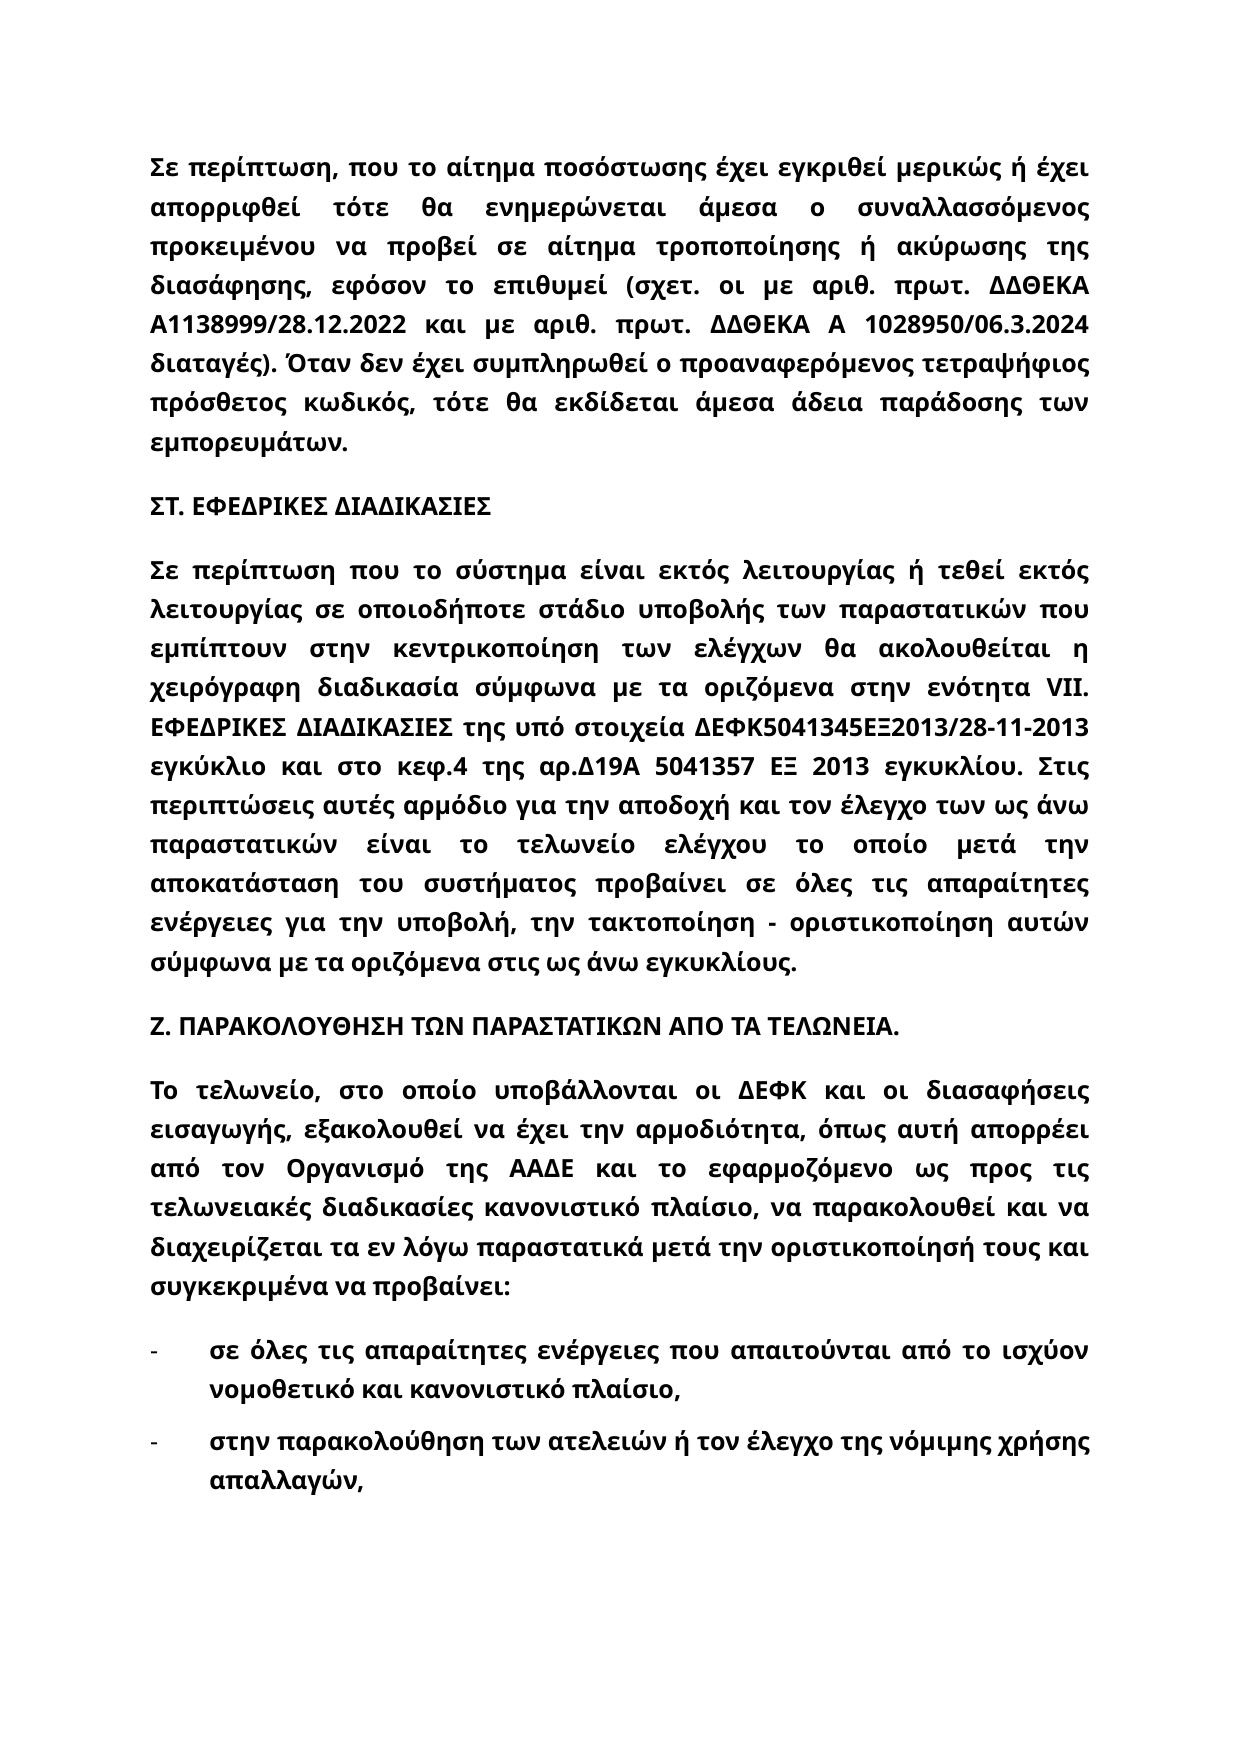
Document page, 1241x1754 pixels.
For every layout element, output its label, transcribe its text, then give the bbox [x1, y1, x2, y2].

text Σε περίπτωση, που το αίτημα ποσόστωσης έχει εγκριθεί μερικώς ή έχει απορριφθεί τότε θα ενημερώνεται άμεσα ο συναλλασσόμενος προκειμένου να προβεί σε αίτημα τροποποίησης ή ακύρωσης της διασάφησης, εφόσον το επιθυμεί (σχετ. οι με αριθ. πρωτ. ΔΔΘΕΚΑ Α1138999/28.12.2022 και με αριθ. πρωτ. ΔΔΘΕΚΑ Α 1028950/06.3.2024 διαταγές). Όταν δεν έχει συμπληρωθεί ο προαναφερόμενος τετραψήφιος πρόσθετος κωδικός, τότε θα εκδίδεται άμεσα άδεια παράδοσης των εμπορευμάτων. [150, 150, 1090, 458]
text Ζ. ΠΑΡΑΚΟΛΟΥΘΗΣΗ ΤΩΝ ΠΑΡΑΣΤΑΤΙΚΩΝ ΑΠΟ ΤΑ ΤΕΛΩΝΕΙΑ. [150, 1008, 1090, 1042]
list - στην παρακολούθηση των ατελειών ή τον έλεγχο της νόμιμης χρήσης απαλλαγών, [150, 1423, 1090, 1497]
list - σε όλες τις απαραίτητες ενέργειες που απαιτούνται από το ισχύον νομοθετικό και κανονιστικό πλαίσιο, [150, 1332, 1090, 1406]
text Το τελωνείο, στο οποίο υποβάλλονται οι ΔΕΦΚ και οι διασαφήσεις εισαγωγής, εξακολουθεί να έχει την αρμοδιότητα, όπως αυτή απορρέει από τον Οργανισμό της ΑΑΔΕ και το εφαρμοζόμενο ως προς τις τελωνειακές διαδικασίες κανονιστικό πλαίσιο, να παρακολουθεί και να διαχειρίζεται τα εν λόγω παραστατικά μετά την οριστικοποίησή τους και συγκεκριμένα να προβαίνει: [150, 1072, 1090, 1302]
text Σε περίπτωση που το σύστημα είναι εκτός λειτουργίας ή τεθεί εκτός λειτουργίας σε οποιοδήποτε στάδιο υποβολής των παραστατικών που εμπίπτουν στην κεντρικοποίηση των ελέγχων θα ακολουθείται η χειρόγραφη διαδικασία σύμφωνα με τα οριζόμενα στην ενότητα VII. ΕΦΕΔΡΙΚΕΣ ΔΙΑΔΙΚΑΣΙΕΣ της υπό στοιχεία ΔΕΦΚ5041345ΕΞ2013/28-11-2013 εγκύκλιο και στο κεφ.4 της αρ.Δ19Α 5041357 ΕΞ 2013 εγκυκλίου. Στις περιπτώσεις αυτές αρμόδιο για την αποδοχή και τον έλεγχο των ως άνω παραστατικών είναι το τελωνείο ελέγχου το οποίο μετά την αποκατάσταση του συστήματος προβαίνει σε όλες τις απαραίτητες ενέργειες για την υποβολή, την τακτοποίηση - οριστικοποίηση αυτών σύμφωνα με τα οριζόμενα στις ως άνω εγκυκλίους. [150, 552, 1090, 978]
text ΣΤ. ΕΦΕΔΡΙΚΕΣ ΔΙΑΔΙΚΑΣΙΕΣ [150, 488, 1090, 522]
